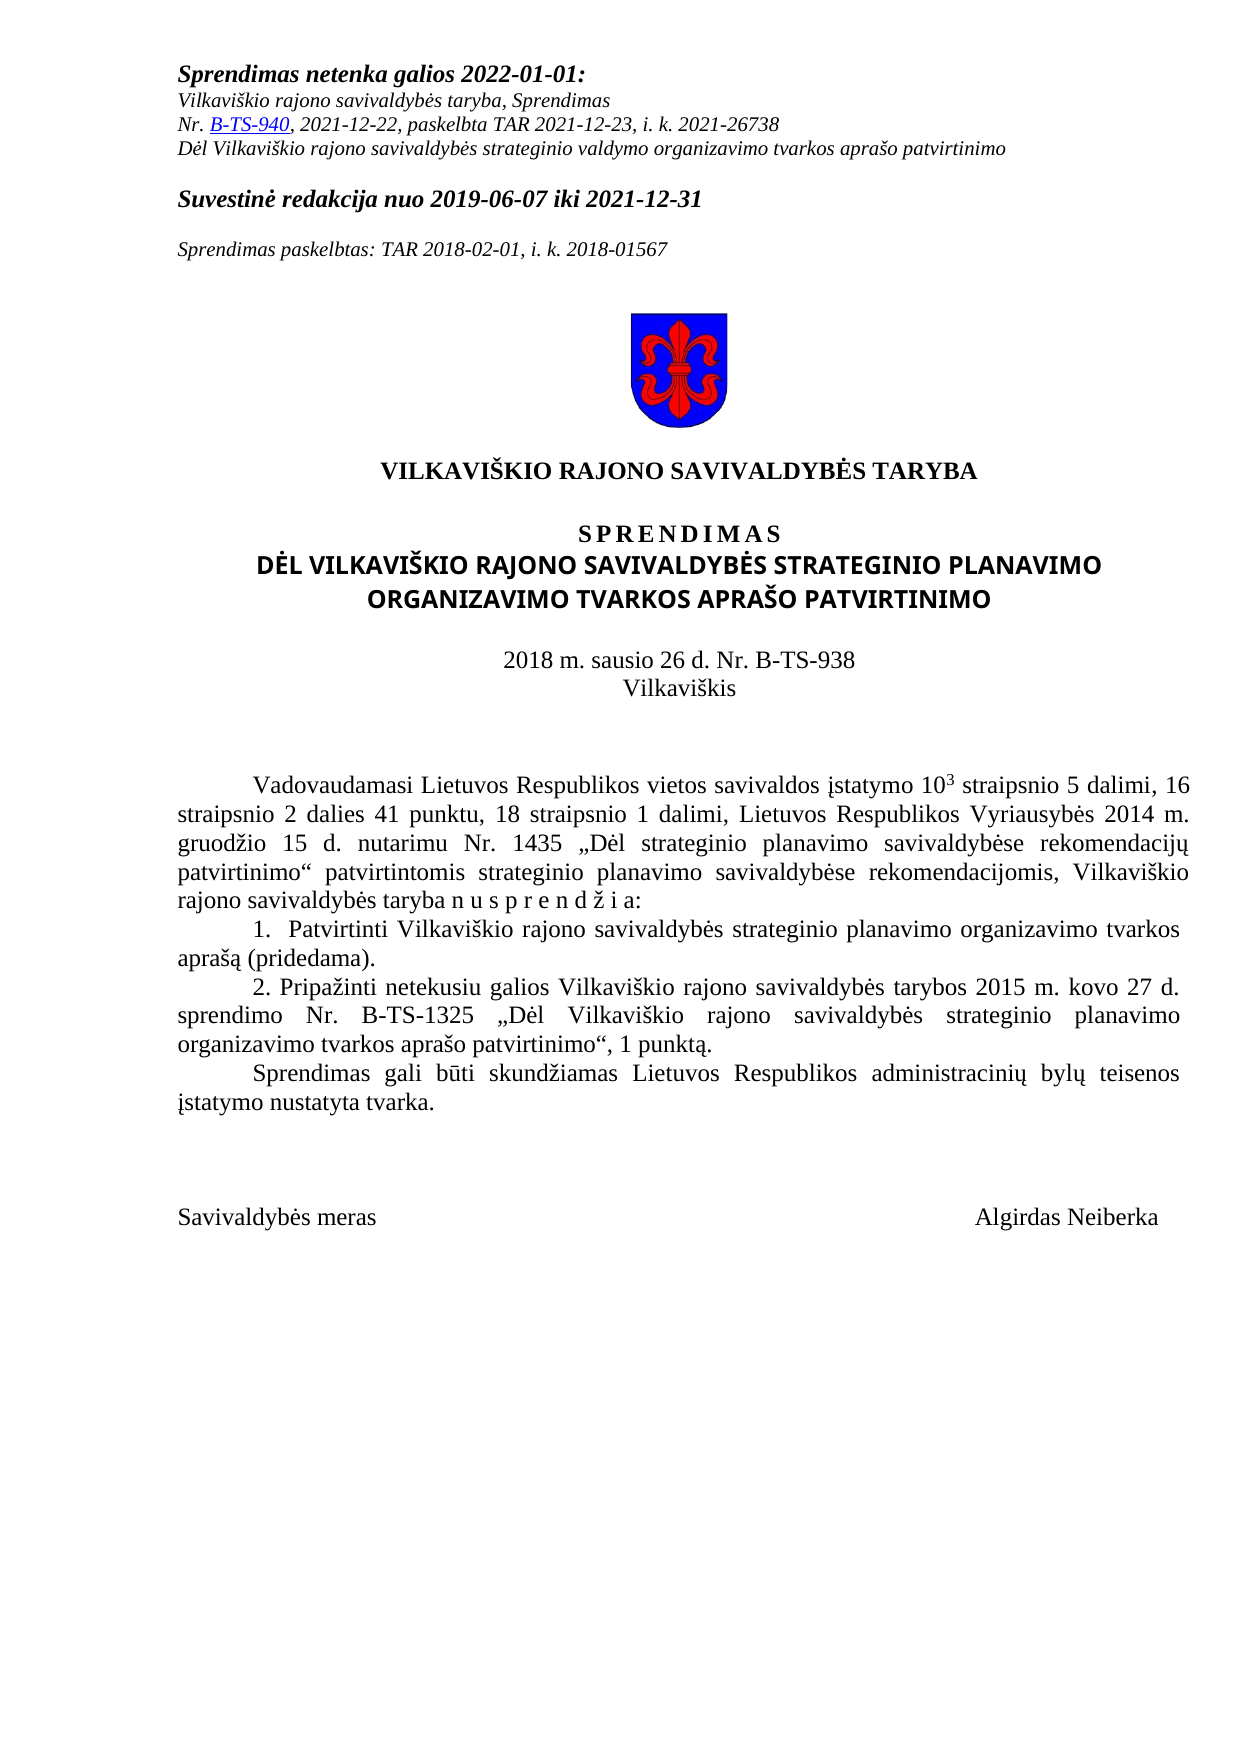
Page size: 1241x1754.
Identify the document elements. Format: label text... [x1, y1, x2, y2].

subtitle SpREndimas [177, 519, 1181, 548]
text Vadovaudamasi Lietuvos Respublikos vietos savivaldos įstatymo 103 straipsnio 5 dalimi, 16 straipsnio 2 dalies 41 punktu, 18 straipsnio 1 dalimi, Lietuvos Respublikos Vyriausybės 2014 m. gruodžio 15 d. nutarimu Nr. 1435 „Dėl strateginio planavimo savivaldybėse rekomendacijų patvirtinimo“ patvirtintomis strateginio planavimo savivaldybėse rekomendacijomis, Vilkaviškio rajono savivaldybės taryba n u s p r e n d ž i a: [177, 770, 1190, 914]
text Dėl Vilkaviškio rajono savivaldybės strateginio valdymo organizavimo tvarkos aprašo patvirtinimo [177, 136, 1181, 160]
subtitle VILKAVIŠKIO RAJONO SAVIVALDYBĖS TARYBA [177, 456, 1181, 485]
text Savivaldybės meras Algirdas Neiberka [177, 1202, 1181, 1230]
text Sprendimas netenka galios 2022-01-01: [177, 59, 1181, 88]
text Suvestinė redakcija nuo 2019-06-07 iki 2021-12-31 [177, 184, 1181, 213]
text Sprendimas gali būti skundžiamas Lietuvos Respublikos administracinių bylų teisenos įstatymo nustatyta tvarka. [177, 1058, 1181, 1115]
text 2018 m. sausio 26 d. Nr. B-TS-938 [177, 645, 1181, 673]
text 2. Pripažinti netekusiu galios Vilkaviškio rajono savivaldybės tarybos 2015 m. kovo 27 d. sprendimo Nr. B-TS-1325 „Dėl Vilkaviškio rajono savivaldybės strateginio planavimo organizavimo tvarkos aprašo patvirtinimo“, 1 punktą. [177, 972, 1181, 1058]
text 1. Patvirtinti Vilkaviškio rajono savivaldybės strateginio planavimo organizavimo tvarkos aprašą (pridedama). [177, 914, 1181, 972]
text Sprendimas paskelbtas: TAR 2018-02-01, i. k. 2018-01567 [177, 237, 1181, 261]
text Nr. B-TS-940, 2021-12-22, paskelbta TAR 2021-12-23, i. k. 2021-26738 [177, 112, 1181, 136]
text Vilkaviškio rajono savivaldybės taryba, Sprendimas [177, 88, 1181, 112]
text DĖL VILKAVIŠKIO RAJONO SAVIVALDYBĖS STRATEGINIO PLANAVIMO ORGANIZAVIMO TVARKOS APRAŠO PATVIRTINIMO [177, 548, 1181, 616]
text Vilkaviškis [177, 673, 1181, 702]
